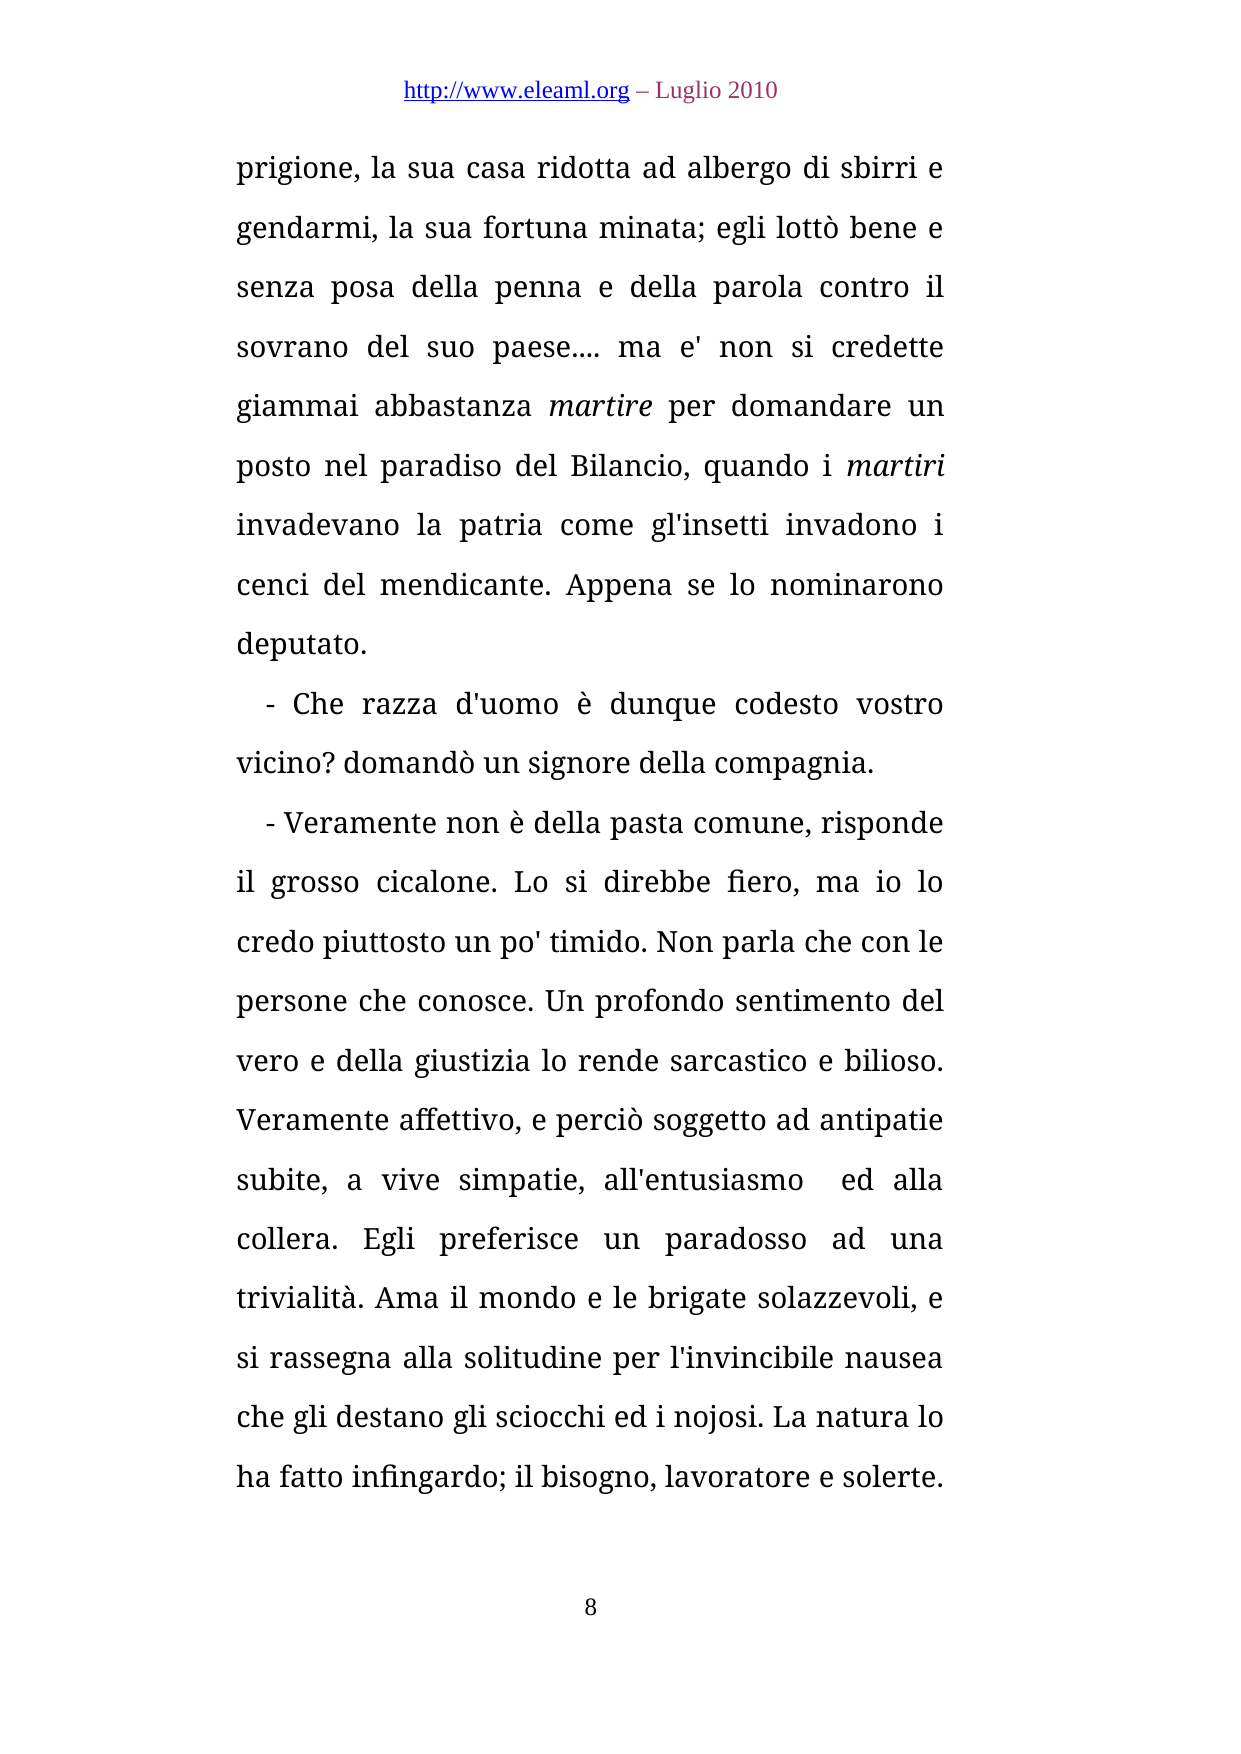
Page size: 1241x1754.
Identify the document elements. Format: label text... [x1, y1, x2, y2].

text prigione, la sua casa ridotta ad albergo di sbirri e gendarmi, la sua fortuna minata; egli lottò bene e senza posa della penna e della parola contro il sovrano del suo paese.... ma e' non si credette giammai abbastanza martire per domandare un posto nel paradiso del Bilancio, quando i martiri invadevano la patria come gl'insetti invadono i cenci del mendicante. Appena se lo nominarono deputato. [236, 148, 945, 663]
text - Veramente non è della pasta comune, risponde il grosso cicalone. Lo si direbbe fiero, ma io lo credo piuttosto un po' timido. Non parla che con le persone che conosce. Un profondo sentimento del vero e della giustizia lo rende sarcastico e bilioso. Veramente affettivo, e perciò soggetto ad antipatie subite, a vive simpatie, all'entusiasmo ed alla collera. Egli preferisce un paradosso ad una trivialità. Ama il mondo e le brigate solazzevoli, e si rassegna alla solitudine per l'invincibile nausea che gli destano gli sciocchi ed i nojosi. La natura lo ha fatto infingardo; il bisogno, lavoratore e solerte. [236, 802, 945, 1496]
text - Che razza d'uomo è dunque codesto vostro vicino? domandò un signore della compagnia. [236, 683, 945, 782]
